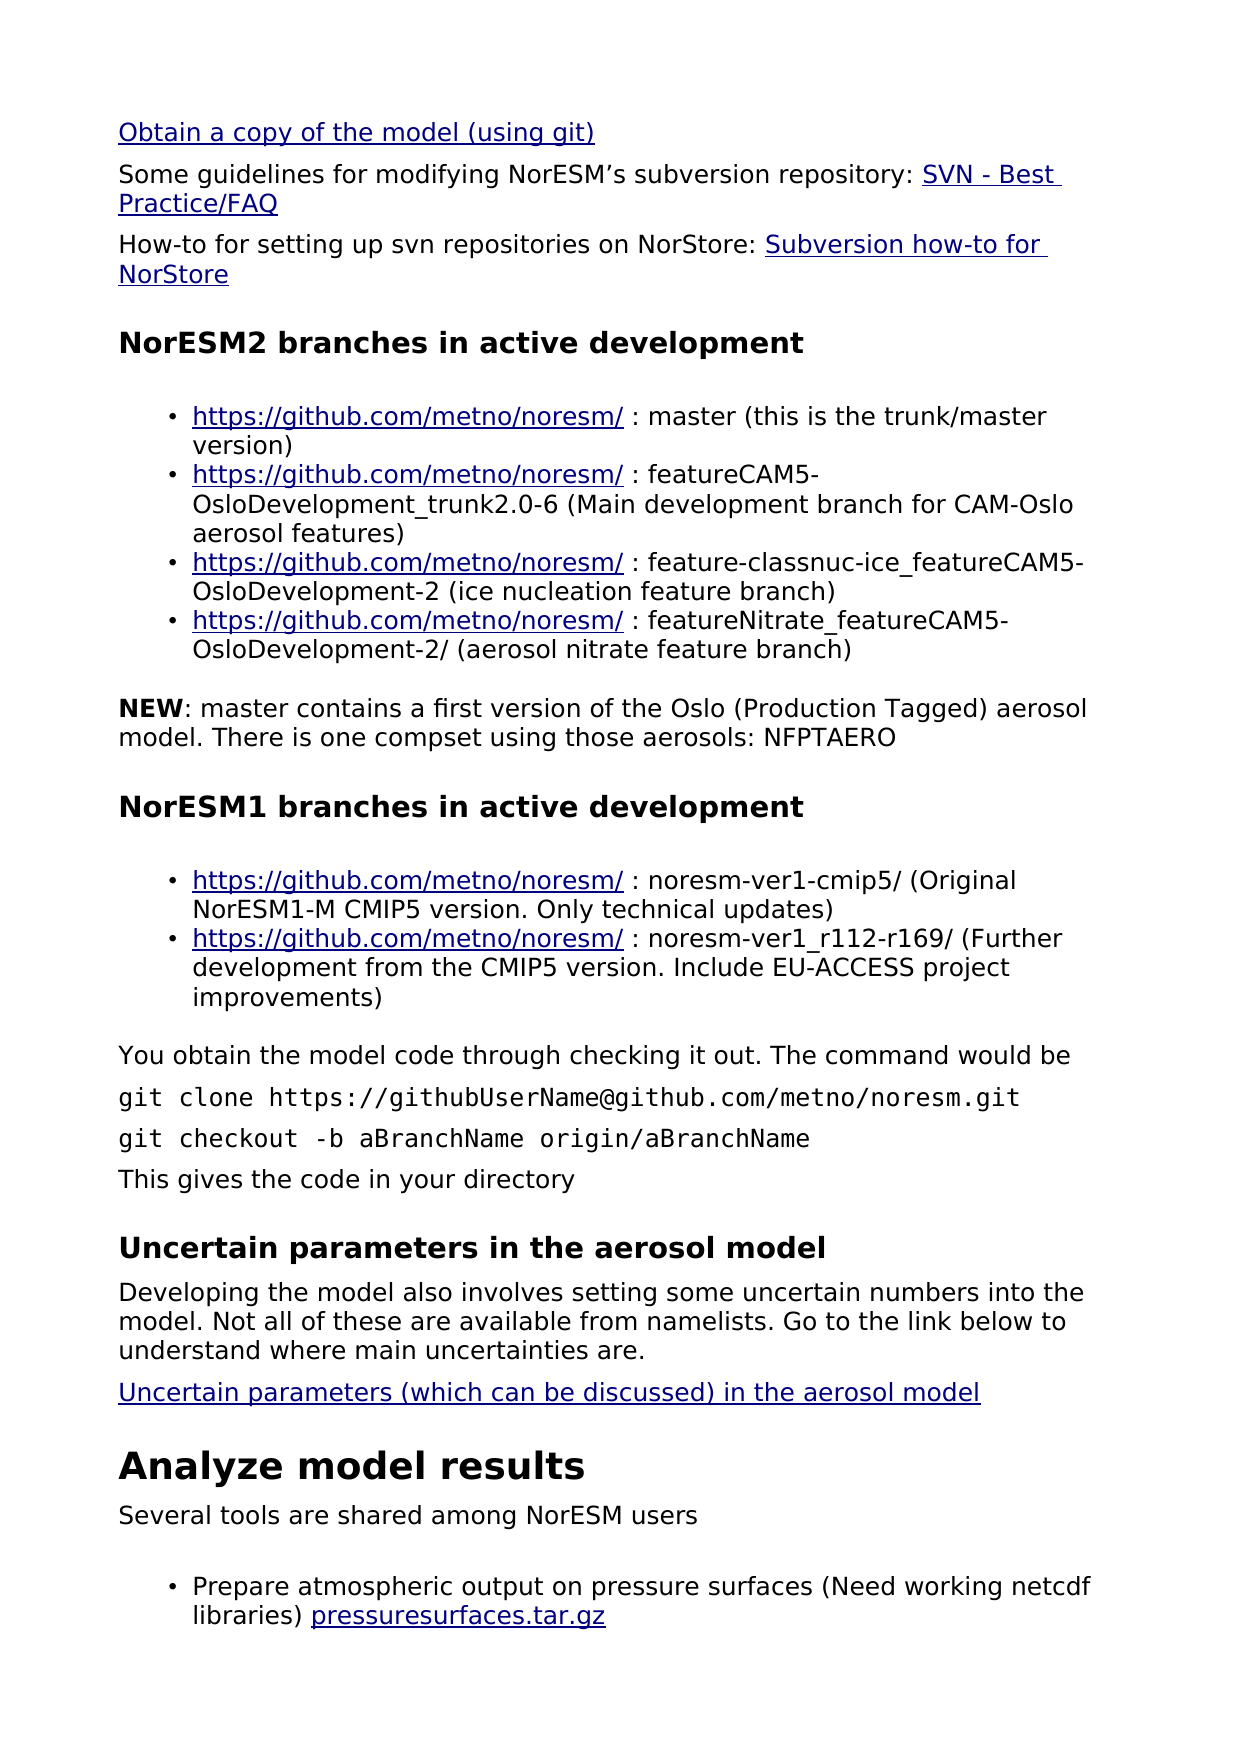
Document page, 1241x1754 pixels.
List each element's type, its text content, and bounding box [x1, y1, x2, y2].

text Obtain a copy of the model (using git) [118, 118, 1122, 147]
list https://github.com/metno/noresm/ : featureCAM5-OsloDevelopment_trunk2.0-6 (Main development branch for CAM-Oslo aerosol features) [177, 461, 1122, 548]
subtitle NorESM2 branches in active development [118, 326, 1122, 360]
list Prepare atmospheric output on pressure surfaces (Need working netcdf libraries) pressuresurfaces.tar.gz [177, 1572, 1122, 1630]
text You obtain the model code through checking it out. The command would be [118, 1041, 1122, 1071]
list https://github.com/metno/noresm/ : featureNitrate_featureCAM5-OsloDevelopment-2/ (aerosol nitrate feature branch) [177, 607, 1122, 665]
subtitle Analyze model results [118, 1445, 1122, 1488]
text Developing the model also involves setting some uncertain numbers into the model. Not all of these are available from namelists. Go to the link below to understand where main uncertainties are. [118, 1278, 1122, 1366]
text git checkout -b aBranchName origin/aBranchName [118, 1124, 1122, 1153]
text This gives the code in your directory [118, 1165, 1122, 1194]
text Uncertain parameters (which can be discussed) in the aerosol model [118, 1378, 1122, 1407]
text NEW: master contains a first version of the Oslo (Production Tagged) aerosol model. There is one compset using those aerosols: NFPTAERO [118, 694, 1122, 753]
list https://github.com/metno/noresm/ : noresm-ver1_r112-r169/ (Further development from the CMIP5 version. Include EU-ACCESS project improvements) [177, 924, 1122, 1012]
text How-to for setting up svn repositories on NorStore: Subversion how-to for NorStore [118, 231, 1122, 289]
text Several tools are shared among NorESM users [118, 1501, 1122, 1530]
text Some guidelines for modifying NorESM’s subversion repository: SVN - Best Practice/FAQ [118, 160, 1122, 218]
subtitle NorESM1 branches in active development [118, 790, 1122, 824]
list https://github.com/metno/noresm/ : master (this is the trunk/master version) [177, 402, 1122, 461]
list https://github.com/metno/noresm/ : noresm-ver1-cmip5/ (Original NorESM1-M CMIP5 version. Only technical updates) [177, 866, 1122, 924]
text git clone https://githubUserName@github.com/metno/noresm.git [118, 1083, 1122, 1112]
list https://github.com/metno/noresm/ : feature-classnuc-ice_featureCAM5-OsloDevelopment-2 (ice nucleation feature branch) [177, 548, 1122, 607]
subtitle Uncertain parameters in the aerosol model [118, 1232, 1122, 1266]
